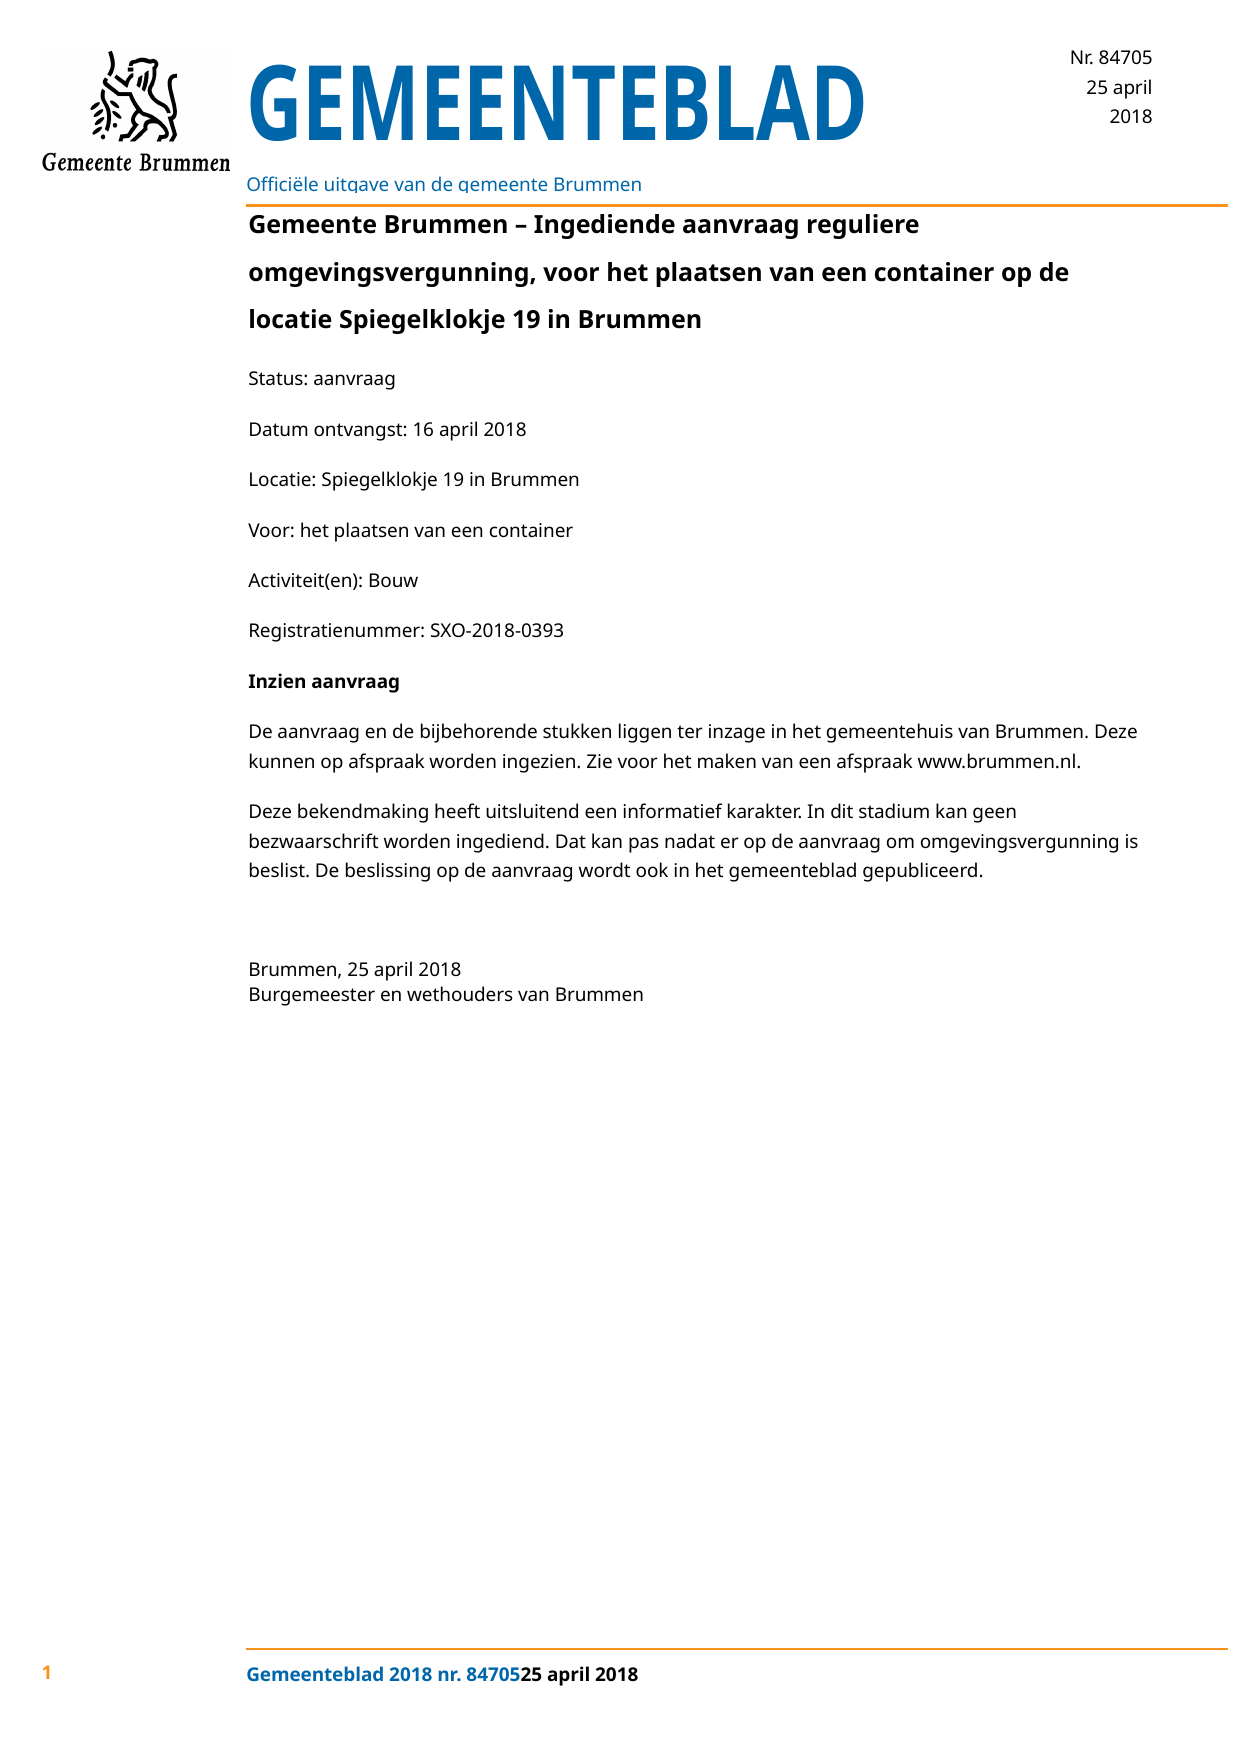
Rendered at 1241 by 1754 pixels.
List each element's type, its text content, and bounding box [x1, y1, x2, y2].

text Gemeente Brummen – Ingediende aanvraag reguliere omgevingsvergunning, voor het plaatsen van een container op de locatie Spiegelklokje 19 in Brummen [248, 207, 1152, 336]
text Registratienummer: SXO-2018-0393 [248, 618, 1152, 643]
text Deze bekendmaking heeft uitsluitend een informatief karakter. In dit stadium kan geen bezwaarschrift worden ingediend. Dat kan pas nadat er op de aanvraag om omgevingsvergunning is beslist. De beslissing op de aanvraag wordt ook in het gemeenteblad gepubliceerd. [248, 798, 1152, 883]
text Voor: het plaatsen van een container [248, 517, 1152, 542]
text Datum ontvangst: 16 april 2018 [248, 416, 1152, 442]
text Brummen, 25 april 2018 [248, 956, 1152, 982]
text Activiteit(en): Bouw [248, 567, 1152, 593]
text De aanvraag en de bijbehorende stukken liggen ter inzage in het gemeentehuis van Brummen. Deze kunnen op afspraak worden ingezien. Zie voor het maken van een afspraak www.brummen.nl. [248, 718, 1152, 774]
text Burgemeester en wethouders van Brummen [248, 982, 1152, 1007]
text Locatie: Spiegelklokje 19 in Brummen [248, 466, 1152, 492]
text Status: aanvraag [248, 366, 1152, 391]
text Inzien aanvraag [248, 668, 1152, 694]
picture [41, 47, 231, 172]
